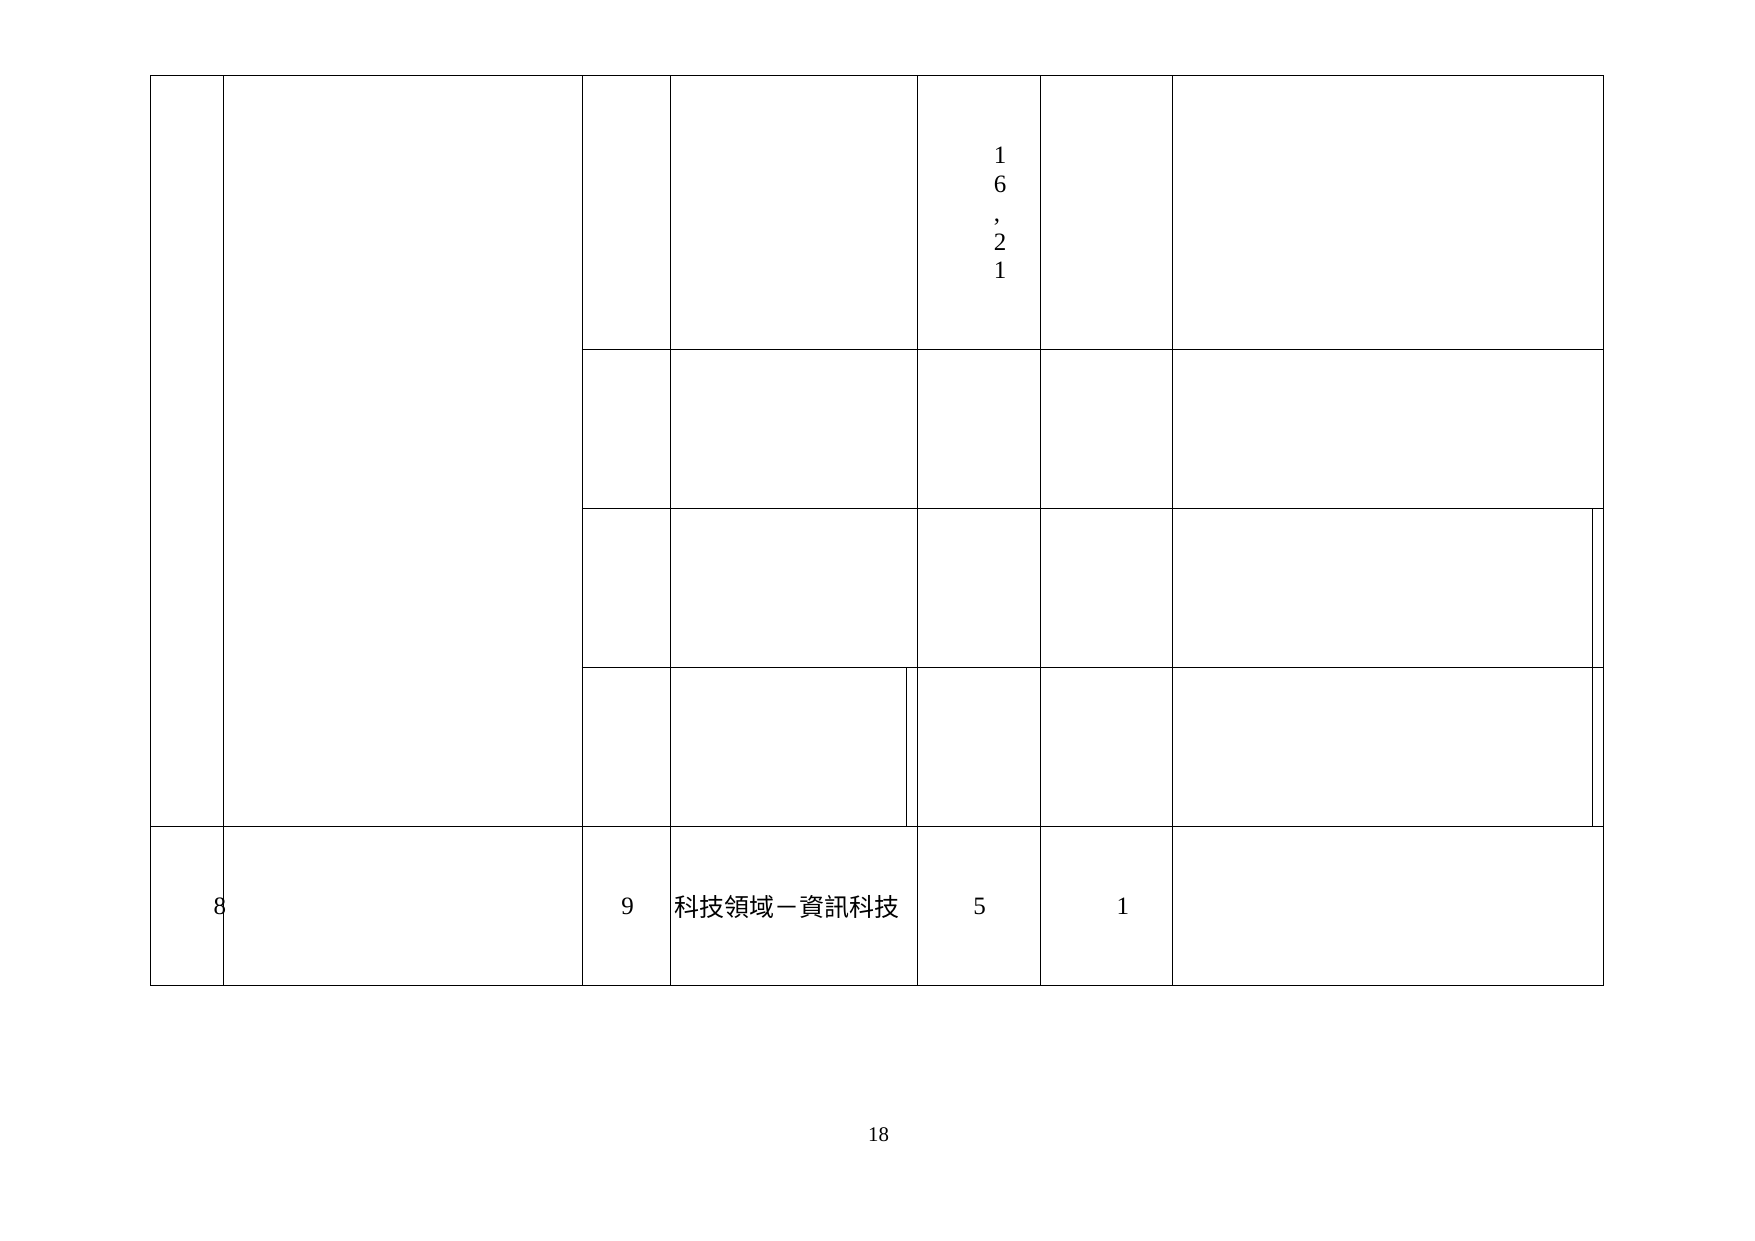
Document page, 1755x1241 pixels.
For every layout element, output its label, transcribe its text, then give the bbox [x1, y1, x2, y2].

table_cell [1041, 668, 1172, 826]
table_cell [671, 76, 917, 349]
table_cell [1593, 509, 1603, 667]
table_cell 7 [151, 76, 223, 826]
table_cell [1593, 668, 1603, 826]
table_cell [671, 350, 917, 508]
table_cell [1173, 509, 1592, 667]
table_cell [907, 668, 917, 826]
table_cell 16,21 [918, 76, 1040, 349]
table_cell [918, 509, 1040, 667]
table_cell 9 [583, 827, 670, 985]
table_cell [583, 76, 670, 349]
table_cell [1173, 827, 1603, 985]
table_cell [918, 350, 1040, 508]
table_cell [1041, 350, 1172, 508]
table_cell [1173, 668, 1592, 826]
table_cell [583, 668, 670, 826]
table_cell [671, 509, 917, 667]
table_cell 1 [1041, 827, 1172, 985]
table_cell [224, 76, 582, 826]
table_cell [224, 827, 582, 985]
table_cell [1041, 76, 1172, 349]
table_cell 8 [151, 827, 223, 985]
table_cell [583, 509, 670, 667]
table_cell [583, 350, 670, 508]
table_cell [1173, 76, 1603, 349]
table_cell [918, 668, 1040, 826]
table_cell [1041, 509, 1172, 667]
table_cell 科技領域－資訊科技 [671, 827, 917, 985]
table_cell 5 [918, 827, 1040, 985]
table_cell [1173, 350, 1603, 508]
table_cell [671, 668, 906, 826]
table_cell 8 [216, 906, 222, 913]
